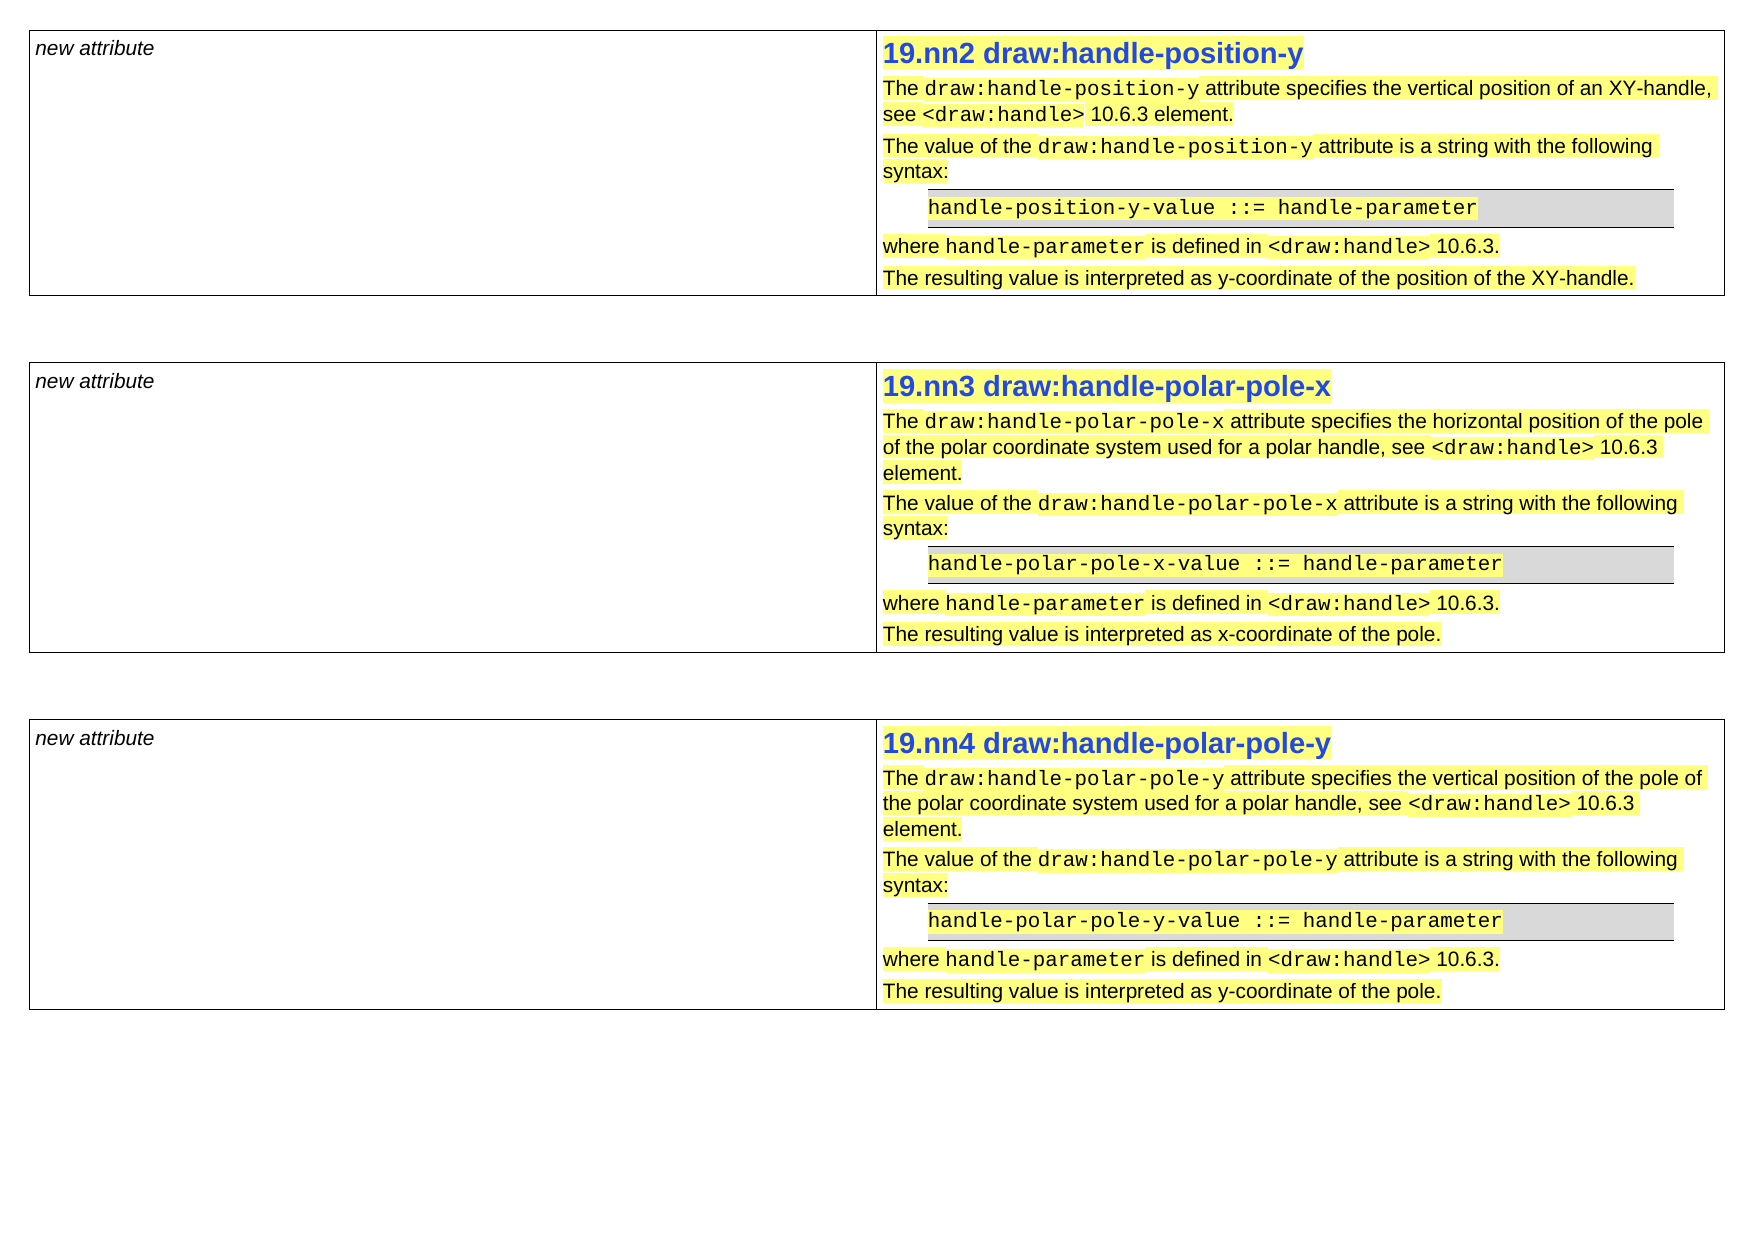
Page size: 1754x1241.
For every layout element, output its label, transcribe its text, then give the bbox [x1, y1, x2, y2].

table_header new attribute [30, 31, 876, 295]
table_header 19.nn3 draw:handle-polar-pole-x The draw:handle-polar-pole-x attribute specifies the horizontal position of the pole of the polar coordinate system used for a polar handle, see <draw:handle> 10.6.3 element. The value of the draw:handle-polar-pole-x attribute is a string with the following syntax: handle-polar-pole-x-value ::= handle-parameter where handle-parameter is defined in <draw:handle> 10.6.3. The resulting value is interpreted as x-coordinate of the pole. [877, 363, 1724, 652]
table_header new attribute [30, 720, 876, 1009]
table_header new attribute [30, 363, 876, 652]
table_header 19.nn2 draw:handle-position-y The draw:handle-position-y attribute specifies the vertical position of an XY-handle, see <draw:handle> 10.6.3 element. The value of the draw:handle-position-y attribute is a string with the following syntax: handle-position-y-value ::= handle-parameter where handle-parameter is defined in <draw:handle> 10.6.3. The resulting value is interpreted as y-coordinate of the position of the XY-handle. [877, 31, 1724, 295]
table_header 19.nn4 draw:handle-polar-pole-y The draw:handle-polar-pole-y attribute specifies the vertical position of the pole of the polar coordinate system used for a polar handle, see <draw:handle> 10.6.3 element. The value of the draw:handle-polar-pole-y attribute is a string with the following syntax: handle-polar-pole-y-value ::= handle-parameter where handle-parameter is defined in <draw:handle> 10.6.3. The resulting value is interpreted as y-coordinate of the pole. [877, 720, 1724, 1009]
